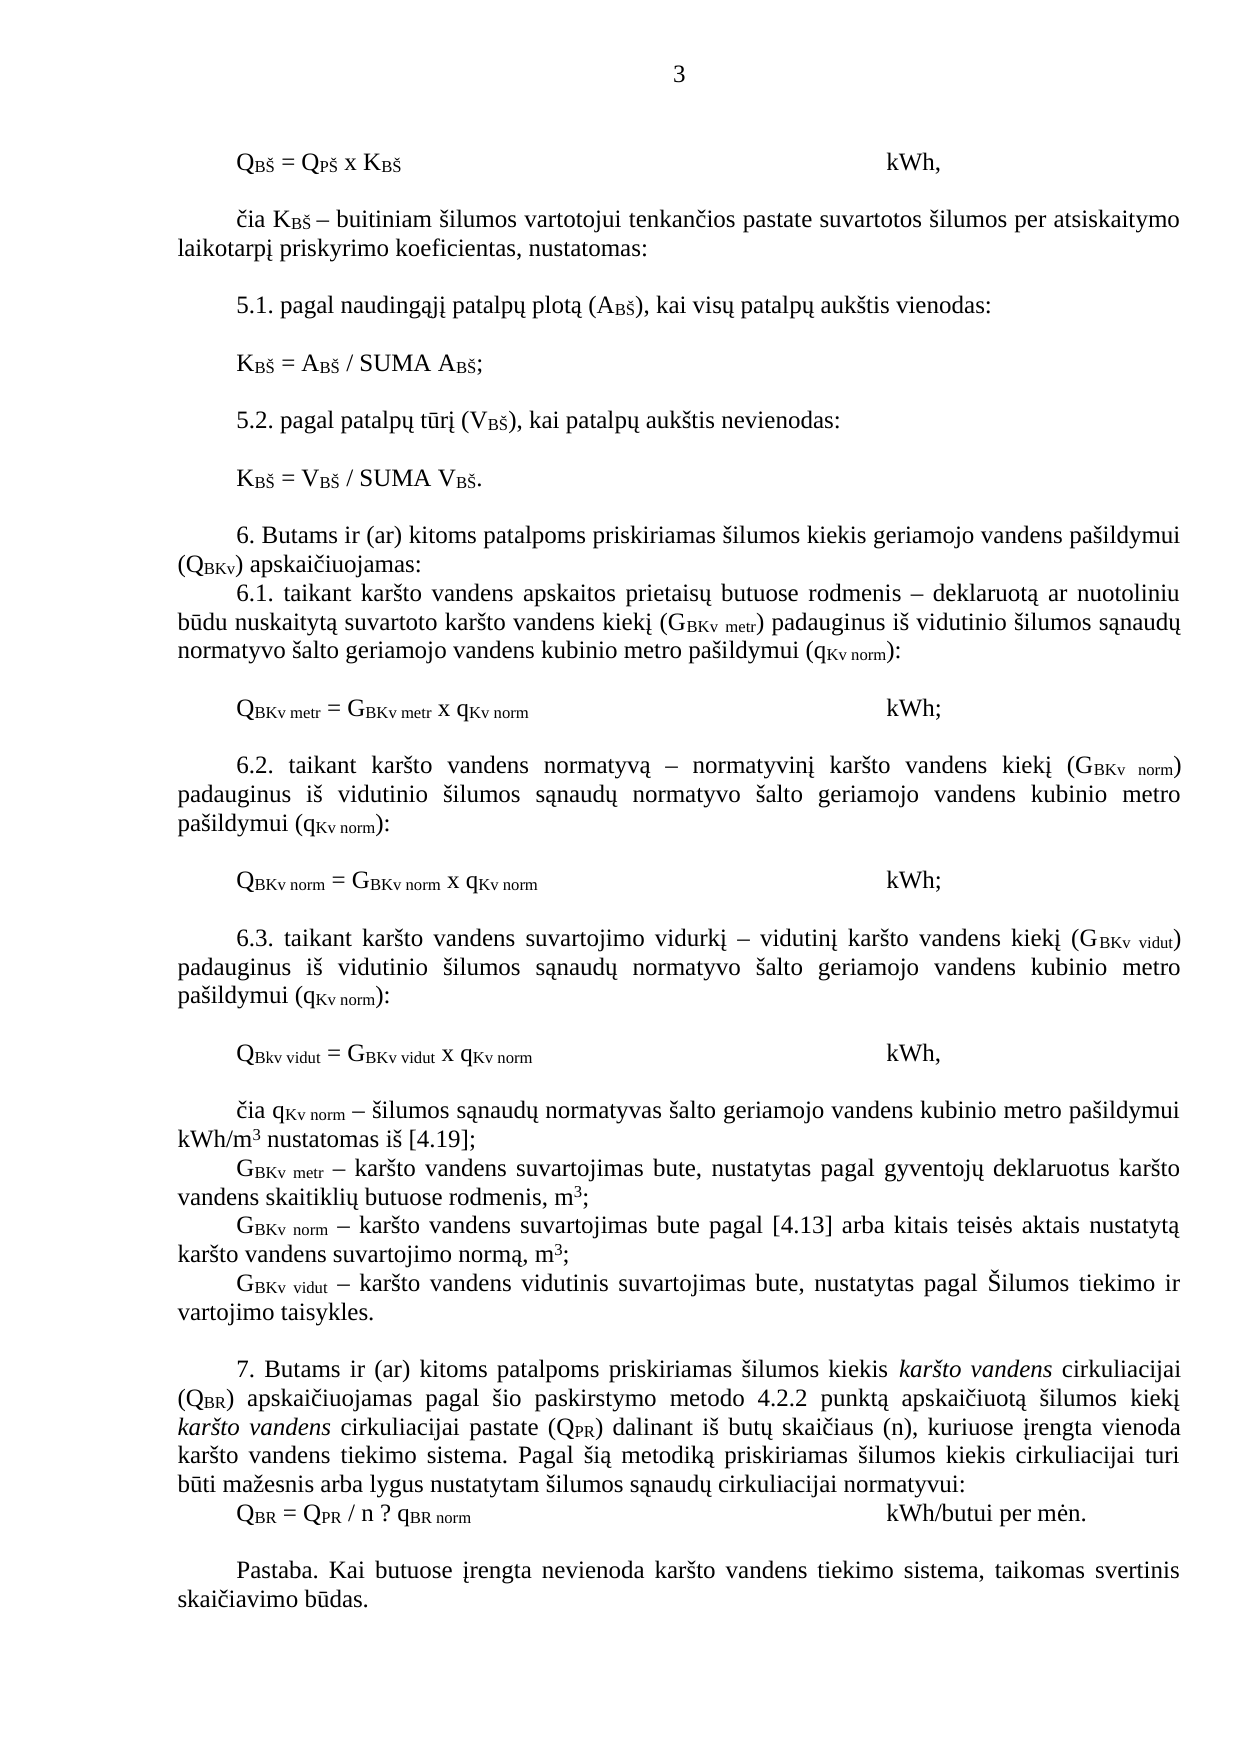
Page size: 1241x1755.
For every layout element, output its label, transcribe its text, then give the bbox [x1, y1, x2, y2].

text KBŠ = VBŠ / SUMA VBŠ. [177, 463, 1181, 492]
text KBŠ = ABŠ / SUMA ABŠ; [177, 348, 1181, 377]
text čia KBŠ – buitiniam šilumos vartotojui tenkančios pastate suvartotos šilumos per atsiskaitymo laikotarpį priskyrimo koeficientas, nustatomas: [177, 204, 1181, 262]
text 5.1. pagal naudingąjį patalpų plotą (ABŠ), kai visų patalpų aukštis vienodas: [177, 291, 1181, 319]
text 6. Butams ir (ar) kitoms patalpoms priskiriamas šilumos kiekis geriamojo vandens pašildymui (QBKv) apskaičiuojamas: [177, 521, 1181, 578]
text QBKv norm = GBKv norm x qKv norm kWh; [177, 866, 1181, 894]
text QBŠ = QPŠ x KBŠ kWh, [177, 147, 1181, 176]
text QBR = QPR / n ?<= qBR norm kWh/butui per mėn. [177, 1498, 1181, 1527]
text QBKv metr = GBKv metr x qKv norm kWh; [177, 693, 1181, 722]
text GBKv metr – karšto vandens suvartojimas bute, nustatytas pagal gyventojų deklaruotus karšto vandens skaitiklių butuose rodmenis, m3; [177, 1153, 1181, 1211]
text 5.2. pagal patalpų tūrį (VBŠ), kai patalpų aukštis nevienodas: [177, 406, 1181, 434]
text 6.1. taikant karšto vandens apskaitos prietaisų butuose rodmenis – deklaruotą ar nuotoliniu būdu nuskaitytą suvartoto karšto vandens kiekį (GBKv metr) padauginus iš vidutinio šilumos sąnaudų normatyvo šalto geriamojo vandens kubinio metro pašildymui (qKv norm): [177, 578, 1181, 664]
text 6.3. taikant karšto vandens suvartojimo vidurkį – vidutinį karšto vandens kiekį (GBKv vidut) padauginus iš vidutinio šilumos sąnaudų normatyvo šalto geriamojo vandens kubinio metro pašildymui (qKv norm): [177, 923, 1181, 1009]
text 6.2. taikant karšto vandens normatyvą – normatyvinį karšto vandens kiekį (GBKv norm) padauginus iš vidutinio šilumos sąnaudų normatyvo šalto geriamojo vandens kubinio metro pašildymui (qKv norm): [177, 751, 1181, 837]
text čia qKv norm – šilumos sąnaudų normatyvas šalto geriamojo vandens kubinio metro pašildymui kWh/m3 nustatomas iš [4.19]; [177, 1096, 1181, 1153]
text GBKv vidut – karšto vandens vidutinis suvartojimas bute, nustatytas pagal Šilumos tiekimo ir vartojimo taisykles. [177, 1268, 1181, 1326]
text GBKv norm – karšto vandens suvartojimas bute pagal [4.13] arba kitais teisės aktais nustatytą karšto vandens suvartojimo normą, m3; [177, 1211, 1181, 1268]
text QBkv vidut = GBKv vidut x qKv norm kWh, [177, 1038, 1181, 1067]
text Pastaba. Kai butuose įrengta nevienoda karšto vandens tiekimo sistema, taikomas svertinis skaičiavimo būdas. [177, 1556, 1181, 1613]
text 7. Butams ir (ar) kitoms patalpoms priskiriamas šilumos kiekis karšto vandens cirkuliacijai (QBR) apskaičiuojamas pagal šio paskirstymo metodo 4.2.2 punktą apskaičiuotą šilumos kiekį karšto vandens cirkuliacijai pastate (QPR) dalinant iš butų skaičiaus (n), kuriuose įrengta vienoda karšto vandens tiekimo sistema. Pagal šią metodiką priskiriamas šilumos kiekis cirkuliacijai turi būti mažesnis arba lygus nustatytam šilumos sąnaudų cirkuliacijai normatyvui: [177, 1354, 1181, 1498]
